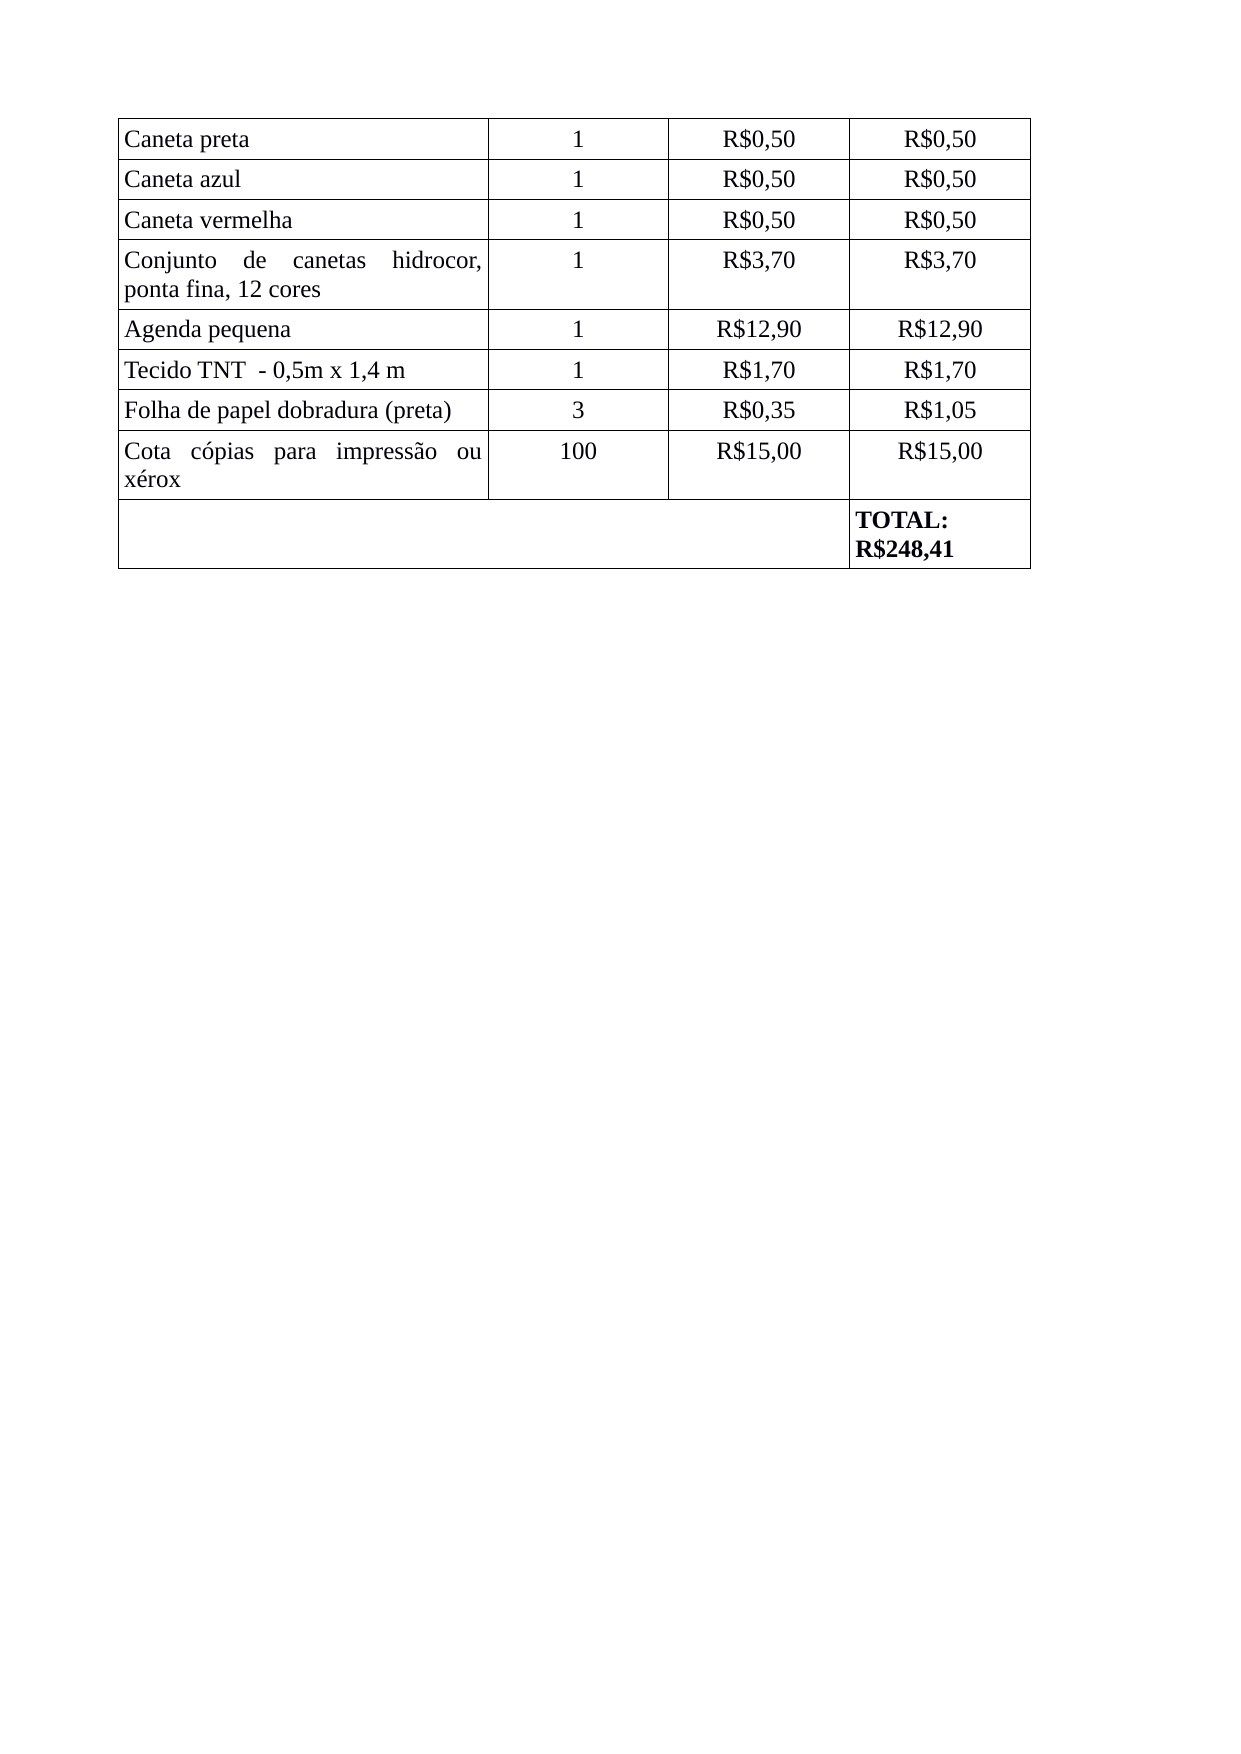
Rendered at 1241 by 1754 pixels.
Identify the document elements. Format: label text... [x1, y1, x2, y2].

table_cell R$1,70 [850, 350, 1030, 389]
table_cell R$0,50 [850, 200, 1030, 239]
table_cell [119, 500, 849, 568]
table_cell Agenda pequena [119, 310, 488, 349]
table_cell R$1,70 [669, 350, 849, 389]
table_cell 1 [489, 200, 668, 239]
table_cell 1 [489, 310, 668, 349]
table_cell 1 [489, 240, 668, 308]
table_cell R$15,00 [669, 431, 849, 499]
table_cell 100 [489, 431, 668, 499]
table_cell 1 [489, 350, 668, 389]
table_cell Caneta preta [119, 119, 488, 158]
table_cell R$3,70 [669, 240, 849, 308]
table_cell 3 [489, 390, 668, 430]
table_cell R$3,70 [850, 240, 1030, 308]
table_cell R$12,90 [669, 310, 849, 349]
table_cell TOTAL: R$248,41 [850, 500, 1030, 568]
table_cell Conjunto de canetas hidrocor, ponta fina, 12 cores [119, 240, 488, 308]
table_cell Caneta vermelha [119, 200, 488, 239]
table_cell Cota cópias para impressão ou xérox [119, 431, 488, 499]
table_cell Tecido TNT - 0,5m x 1,4 m [119, 350, 488, 389]
table_cell R$0,50 [669, 160, 849, 199]
table_cell R$0,50 [850, 160, 1030, 199]
table_cell R$1,05 [850, 390, 1030, 430]
table_cell Caneta azul [119, 160, 488, 199]
table_cell R$0,35 [669, 390, 849, 430]
table_cell Folha de papel dobradura (preta) [119, 390, 488, 430]
table_cell R$0,50 [850, 119, 1030, 158]
table_cell R$15,00 [850, 431, 1030, 499]
table_cell R$0,50 [669, 200, 849, 239]
table_cell R$12,90 [850, 310, 1030, 349]
table_cell 1 [489, 119, 668, 158]
table_cell R$0,50 [669, 119, 849, 158]
table_cell 1 [489, 160, 668, 199]
